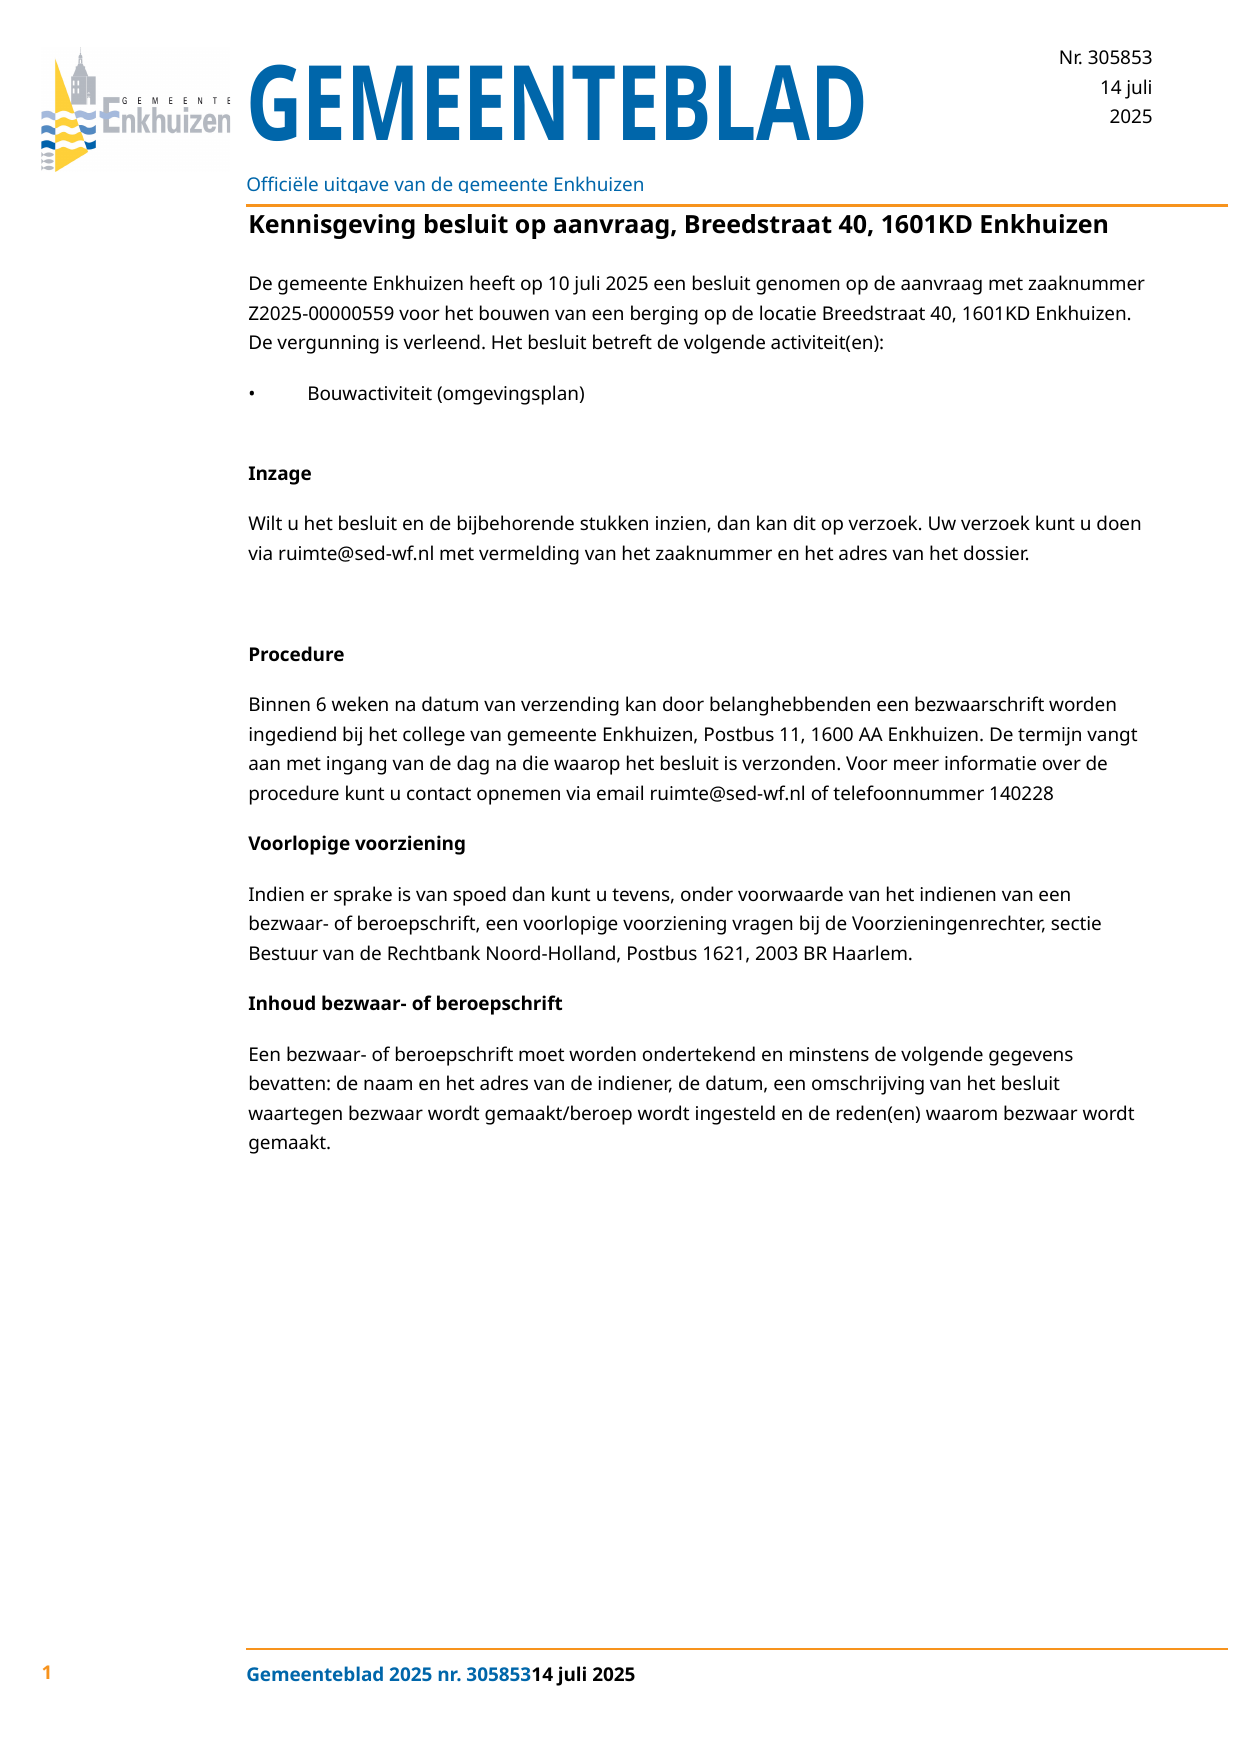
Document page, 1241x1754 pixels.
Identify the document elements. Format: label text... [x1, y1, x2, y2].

text Inzage [248, 460, 1152, 486]
text Binnen 6 weken na datum van verzending kan door belanghebbenden een bezwaarschrift worden ingediend bij het college van gemeente Enkhuizen, Postbus 11, 1600 AA Enkhuizen. De termijn vangt aan met ingang van de dag na die waarop het besluit is verzonden. Voor meer informatie over de procedure kunt u contact opnemen via email ruimte@sed-wf.nl of telefoonnummer 140228 [248, 691, 1152, 806]
text Procedure [248, 641, 1152, 666]
text Voorlopige voorziening [248, 830, 1152, 856]
list Bouwactiviteit (omgevingsplan) [248, 380, 1152, 406]
text Indien er sprake is van spoed dan kunt u tevens, onder voorwaarde van het indienen van een bezwaar- of beroepschrift, een voorlopige voorziening vragen bij de Voorzieningenrechter, sectie Bestuur van de Rechtbank Noord-Holland, Postbus 1621, 2003 BR Haarlem. [248, 881, 1152, 966]
text De gemeente Enkhuizen heeft op 10 juli 2025 een besluit genomen op de aanvraag met zaaknummer Z2025-00000559 voor het bouwen van een berging op de locatie Breedstraat 40, 1601KD Enkhuizen. De vergunning is verleend. Het besluit betreft de volgende activiteit(en): [248, 270, 1152, 355]
text Wilt u het besluit en de bijbehorende stukken inzien, dan kan dit op verzoek. Uw verzoek kunt u doen via ruimte@sed-wf.nl met vermelding van het zaaknummer en het adres van het dossier. [248, 510, 1152, 566]
picture [41, 47, 231, 172]
text Inhoud bezwaar- of beroepschrift [248, 990, 1152, 1016]
text Kennisgeving besluit op aanvraag, Breedstraat 40, 1601KD Enkhuizen [248, 207, 1152, 241]
text Een bezwaar- of beroepschrift moet worden ondertekend en minstens de volgende gegevens bevatten: de naam en het adres van de indiener, de datum, een omschrijving van het besluit waartegen bezwaar wordt gemaakt/beroep wordt ingesteld en de reden(en) waarom bezwaar wordt gemaakt. [248, 1041, 1152, 1155]
